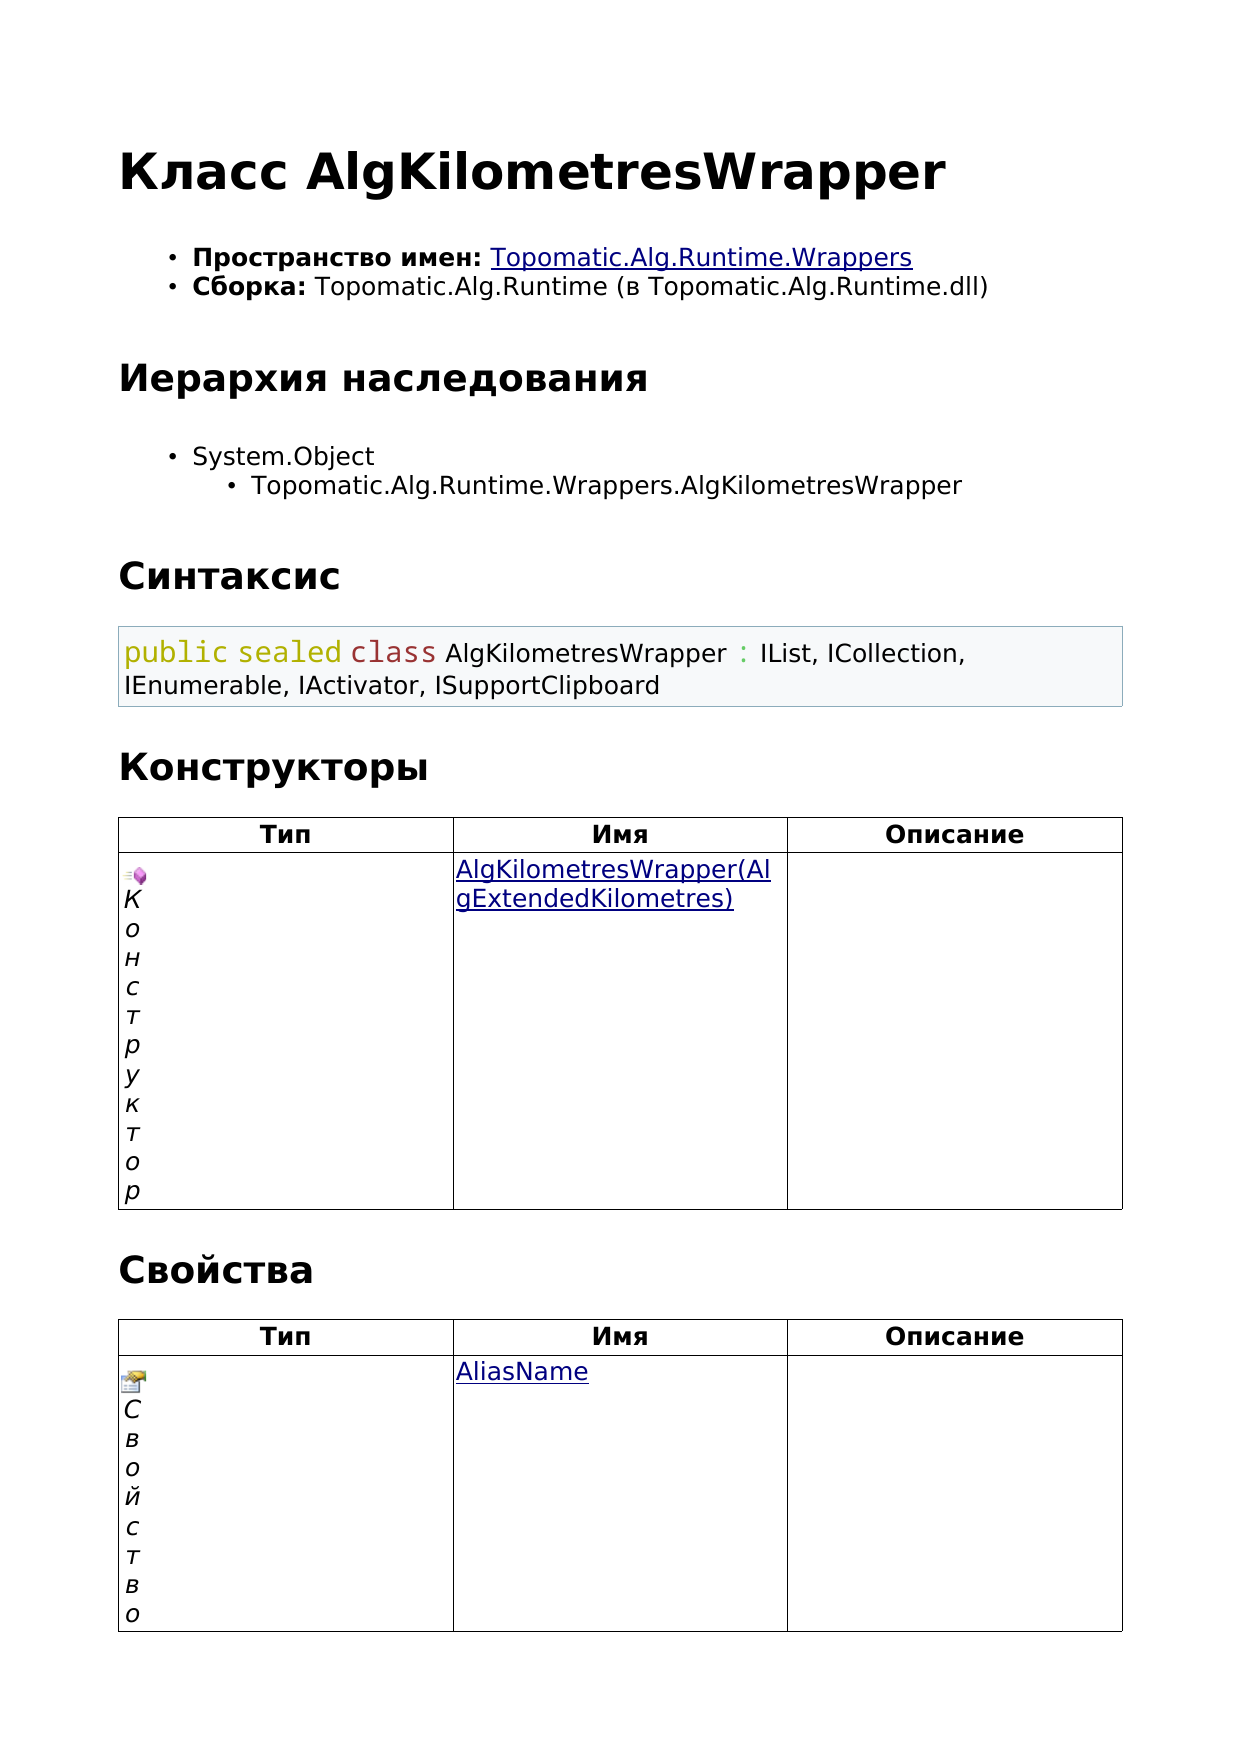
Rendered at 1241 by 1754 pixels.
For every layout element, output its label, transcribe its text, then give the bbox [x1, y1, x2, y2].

table_header Имя [454, 1320, 787, 1354]
table_cell AlgKilometresWrapper(AlgExtendedKilometres) [454, 853, 787, 1208]
table_header Тип [119, 1320, 453, 1354]
table_cell [119, 1356, 453, 1631]
table_cell [788, 1356, 1122, 1631]
list Topomatic.Alg.Runtime.Wrappers.AlgKilometresWrapper [236, 471, 1122, 500]
table_header Тип [119, 818, 453, 852]
list Сборка: Topomatic.Alg.Runtime (в Topomatic.Alg.Runtime.dll) [177, 272, 1122, 302]
table_cell [788, 853, 1122, 1208]
table_cell [119, 853, 453, 1208]
table_header Описание [788, 818, 1122, 852]
table_header public sealed class AlgKilometresWrapper : IList, ICollection, IEnumerable, IActivator, ISupportClipboard [119, 627, 1122, 706]
table_cell AliasName [454, 1356, 787, 1631]
subtitle Свойства [118, 1248, 1122, 1292]
list System.Object [177, 442, 1122, 471]
table_header Описание [788, 1320, 1122, 1354]
picture [121, 867, 147, 885]
subtitle Иерархия наследования [118, 356, 1122, 400]
subtitle Конструкторы [118, 746, 1122, 790]
subtitle Класс AlgKilometresWrapper [118, 143, 1122, 201]
picture [121, 1370, 147, 1395]
subtitle Синтаксис [118, 554, 1122, 598]
list Пространство имен: Topomatic.Alg.Runtime.Wrappers [177, 243, 1122, 272]
table_header Имя [454, 818, 787, 852]
